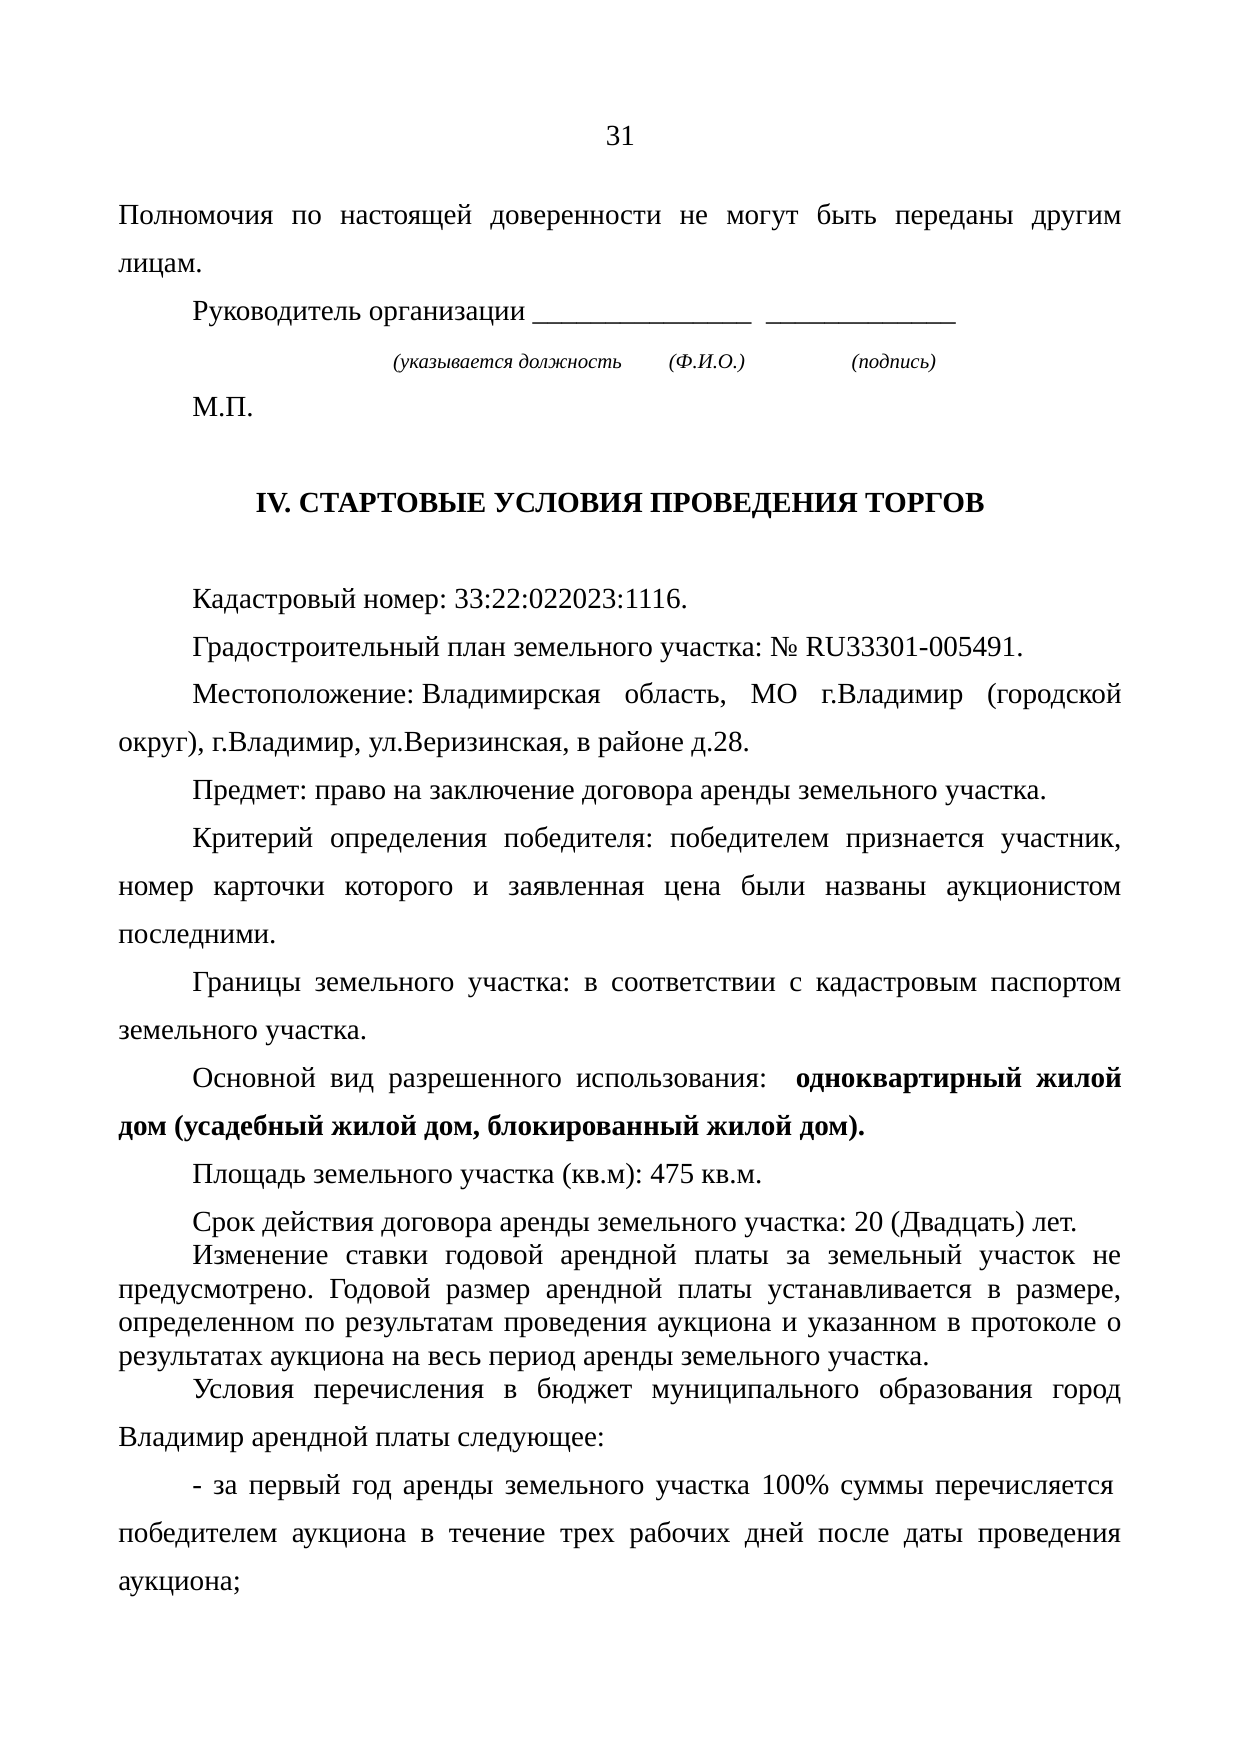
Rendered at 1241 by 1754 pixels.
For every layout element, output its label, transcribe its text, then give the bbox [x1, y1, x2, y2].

text Кадастровый номер: 33:22:022023:1116. [118, 566, 1122, 614]
text - за первый год аренды земельного участка 100% суммы перечисляется победителем аукциона в течение трех рабочих дней после даты проведения аукциона; [118, 1453, 1122, 1597]
text Срок действия договора аренды земельного участка: 20 (Двадцать) лет. [118, 1189, 1122, 1237]
text Границы земельного участка: в соответствии с кадастровым паспортом земельного участка. [118, 950, 1122, 1046]
text Площадь земельного участка (кв.м): 475 кв.м. [118, 1141, 1122, 1189]
text Критерий определения победителя: победителем признается участник, номер карточки которого и заявленная цена были названы аукционистом последними. [118, 806, 1122, 950]
text Руководитель организации _______________ _____________ [118, 279, 1122, 327]
text Предмет: право на заключение договора аренды земельного участка. [118, 758, 1122, 806]
text Изменение ставки годовой арендной платы за земельный участок не предусмотрено. Годовой размер арендной платы устанавливается в размере, определенном по результатам проведения аукциона и указанном в протоколе о результатах аукциона на весь период аренды земельного участка. [118, 1237, 1122, 1371]
text М.П. [118, 375, 1122, 423]
text Местоположение: Владимирская область, МО г.Владимир (городской округ), г.Владимир, ул.Веризинская, в районе д.28. [118, 662, 1122, 758]
text IV. СТАРТОВЫЕ УСЛОВИЯ ПРОВЕДЕНИЯ ТОРГОВ [118, 483, 1122, 518]
text Условия перечисления в бюджет муниципального образования город Владимир арендной платы следующее: [118, 1371, 1122, 1453]
text (указывается должность (Ф.И.О.) (подпись) [118, 327, 1122, 375]
text Градостроительный план земельного участка: № RU33301-005491. [118, 614, 1122, 662]
text Основной вид разрешенного использования: одноквартирный жилой дом (усадебный жилой дом, блокированный жилой дом). [118, 1046, 1122, 1141]
text Полномочия по настоящей доверенности не могут быть переданы другим лицам. [118, 181, 1122, 279]
